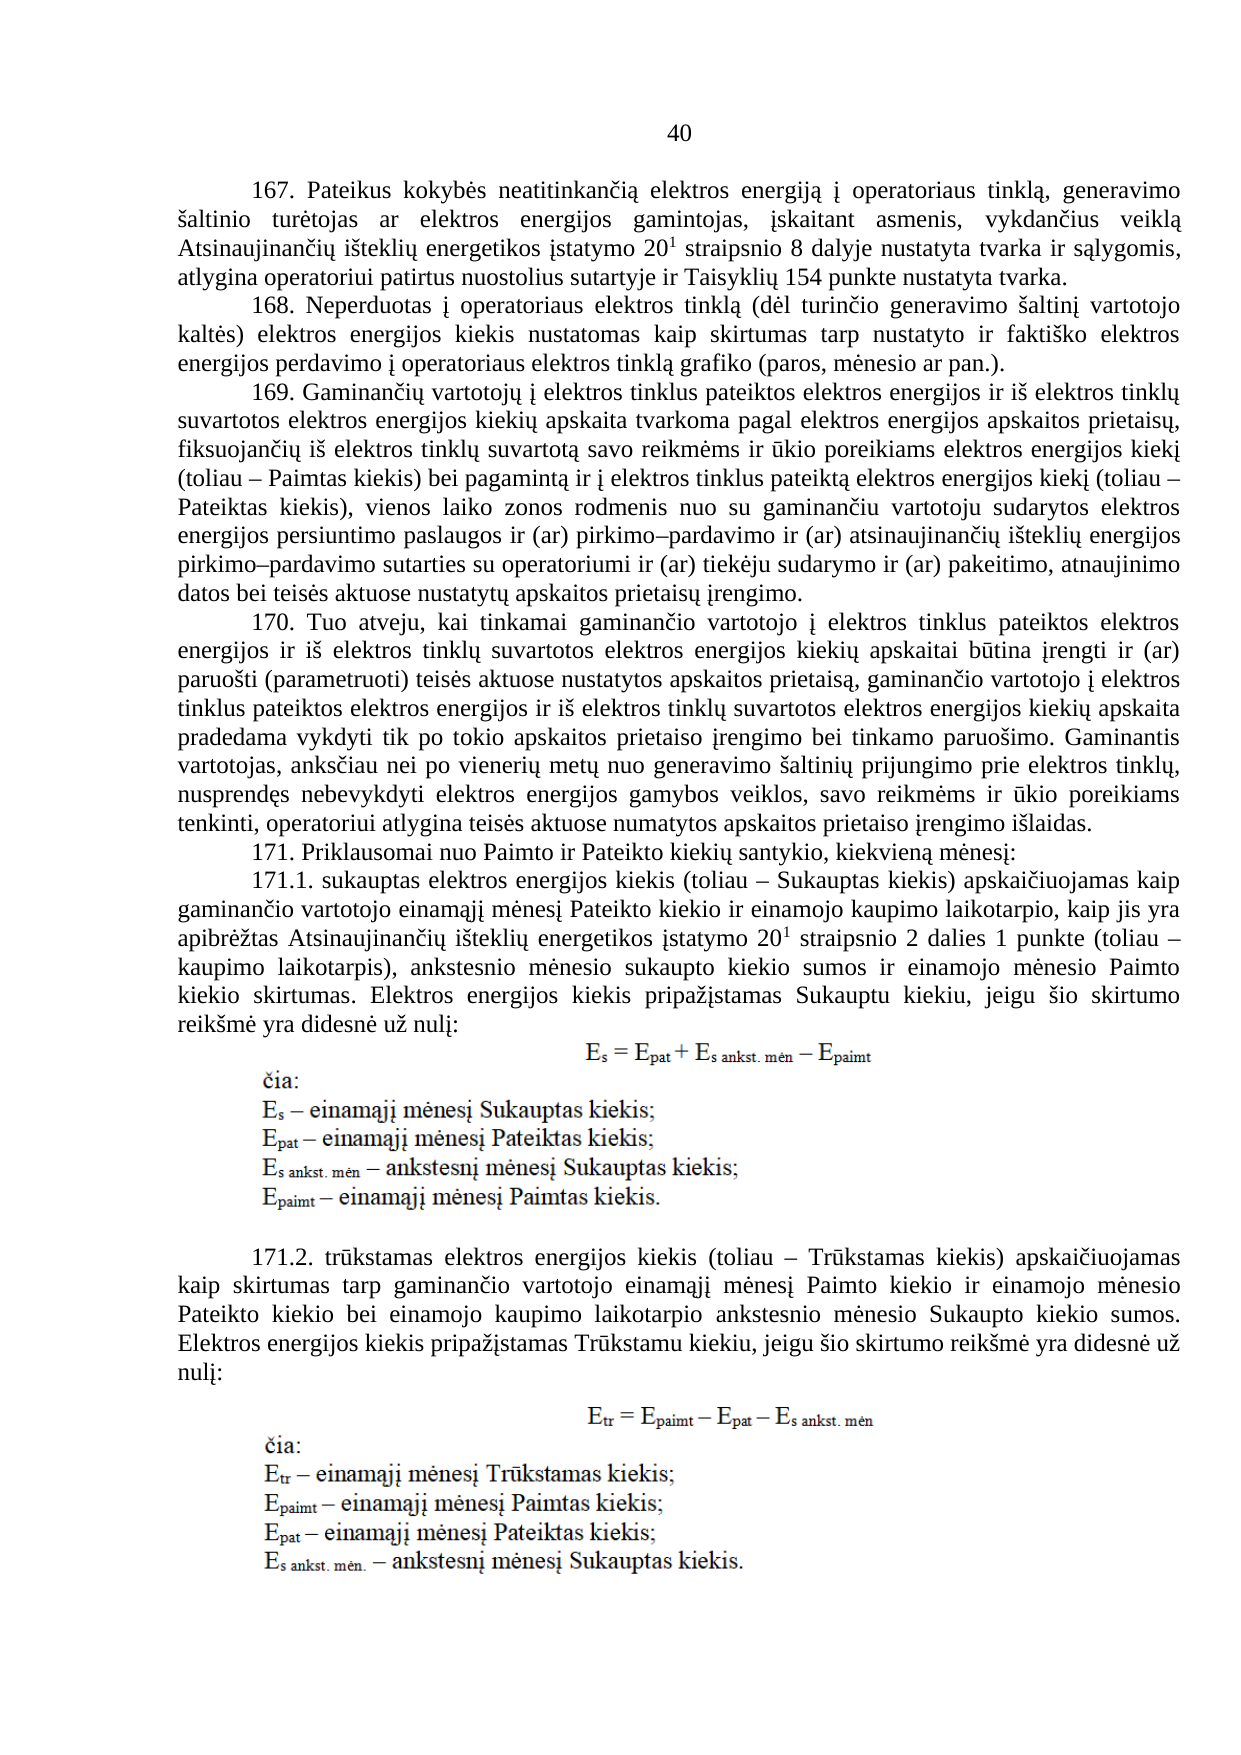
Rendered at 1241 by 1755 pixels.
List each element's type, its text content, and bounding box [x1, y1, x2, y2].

text 169. Gaminančių vartotojų į elektros tinklus pateiktos elektros energijos ir iš elektros tinklų suvartotos elektros energijos kiekių apskaita tvarkoma pagal elektros energijos apskaitos prietaisų, fiksuojančių iš elektros tinklų suvartotą savo reikmėms ir ūkio poreikiams elektros energijos kiekį (toliau – Paimtas kiekis) bei pagamintą ir į elektros tinklus pateiktą elektros energijos kiekį (toliau – Pateiktas kiekis), vienos laiko zonos rodmenis nuo su gaminančiu vartotoju sudarytos elektros energijos persiuntimo paslaugos ir (ar) pirkimo–pardavimo ir (ar) atsinaujinančių išteklių energijos pirkimo–pardavimo sutarties su operatoriumi ir (ar) tiekėju sudarymo ir (ar) pakeitimo, atnaujinimo datos bei teisės aktuose nustatytų apskaitos prietaisų įrengimo. [177, 377, 1181, 607]
text 171.1. sukauptas elektros energijos kiekis (toliau – Sukauptas kiekis) apskaičiuojamas kaip gaminančio vartotojo einamąjį mėnesį Pateikto kiekio ir einamojo kaupimo laikotarpio, kaip jis yra apibrėžtas Atsinaujinančių išteklių energetikos įstatymo 201 straipsnio 2 dalies 1 punkte (toliau – kaupimo laikotarpis), ankstesnio mėnesio sukaupto kiekio sumos ir einamojo mėnesio Paimto kiekio skirtumas. Elektros energijos kiekis pripažįstamas Sukauptu kiekiu, jeigu šio skirtumo reikšmė yra didesnė už nulį: [177, 866, 1181, 1038]
text 171. Priklausomai nuo Paimto ir Pateikto kiekių santykio, kiekvieną mėnesį: [177, 837, 1181, 866]
text 168. Neperduotas į operatoriaus elektros tinklą (dėl turinčio generavimo šaltinį vartotojo kaltės) elektros energijos kiekis nustatomas kaip skirtumas tarp nustatyto ir faktiško elektros energijos perdavimo į operatoriaus elektros tinklą grafiko (paros, mėnesio ar pan.). [177, 291, 1181, 377]
text 167. Pateikus kokybės neatitinkančią elektros energiją į operatoriaus tinklą, generavimo šaltinio turėtojas ar elektros energijos gamintojas, įskaitant asmenis, vykdančius veiklą Atsinaujinančių išteklių energetikos įstatymo 201 straipsnio 8 dalyje nustatyta tvarka ir sąlygomis, atlygina operatoriui patirtus nuostolius sutartyje ir Taisyklių 154 punkte nustatyta tvarka. [177, 176, 1181, 291]
text 171.2. trūkstamas elektros energijos kiekis (toliau – Trūkstamas kiekis) apskaičiuojamas kaip skirtumas tarp gaminančio vartotojo einamąjį mėnesį Paimto kiekio ir einamojo mėnesio Pateikto kiekio bei einamojo kaupimo laikotarpio ankstesnio mėnesio Sukaupto kiekio sumos. Elektros energijos kiekis pripažįstamas Trūkstamu kiekiu, jeigu šio skirtumo reikšmė yra didesnė už nulį: [177, 1242, 1181, 1386]
text 170. Tuo atveju, kai tinkamai gaminančio vartotojo į elektros tinklus pateiktos elektros energijos ir iš elektros tinklų suvartotos elektros energijos kiekių apskaitai būtina įrengti ir (ar) paruošti (parametruoti) teisės aktuose nustatytos apskaitos prietaisą, gaminančio vartotojo į elektros tinklus pateiktos elektros energijos ir iš elektros tinklų suvartotos elektros energijos kiekių apskaita pradedama vykdyti tik po tokio apskaitos prietaiso įrengimo bei tinkamo paruošimo. Gaminantis vartotojas, anksčiau nei po vienerių metų nuo generavimo šaltinių prijungimo prie elektros tinklų, nusprendęs nebevykdyti elektros energijos gamybos veiklos, savo reikmėms ir ūkio poreikiams tenkinti, operatoriui atlygina teisės aktuose numatytos apskaitos prietaiso įrengimo išlaidas. [177, 607, 1181, 837]
